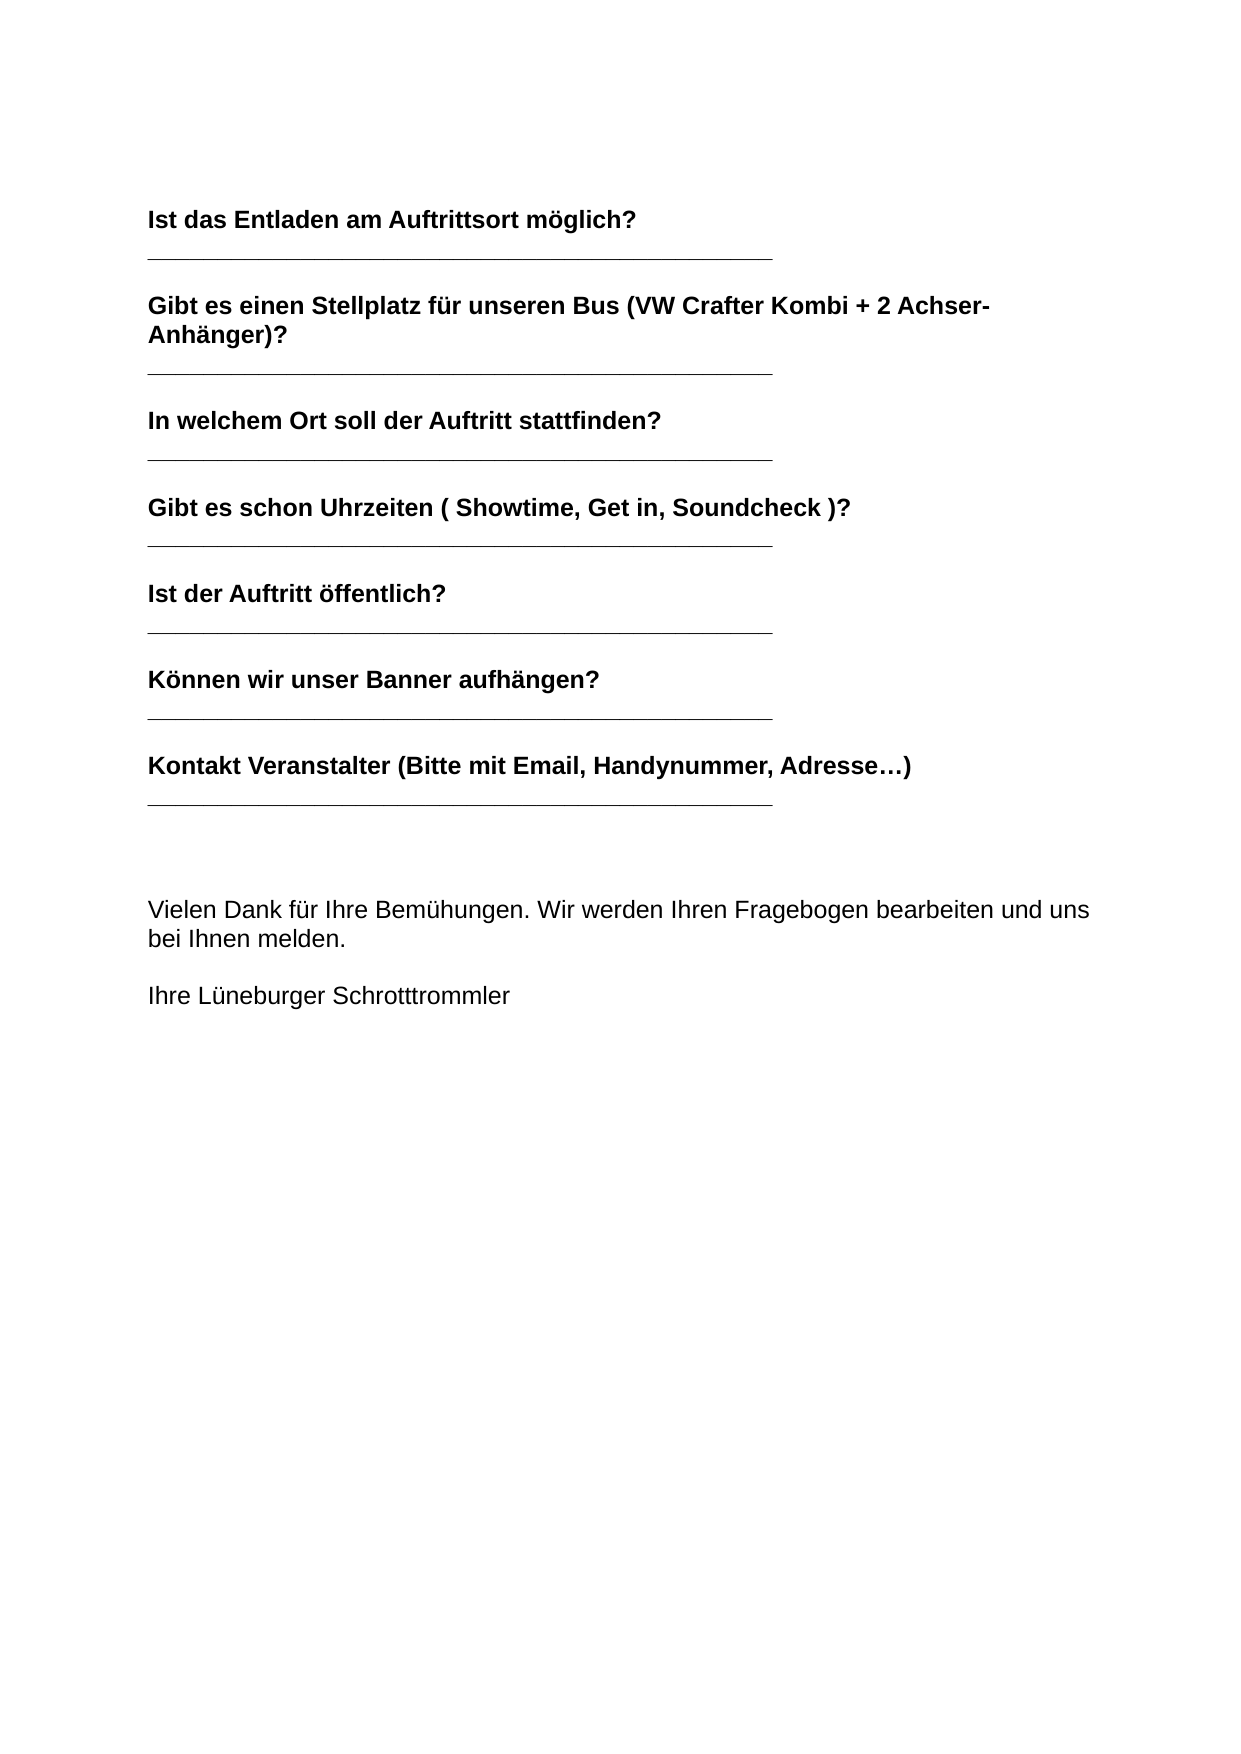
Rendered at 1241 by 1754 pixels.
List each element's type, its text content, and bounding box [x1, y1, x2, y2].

text _____________________________________________ [148, 608, 1093, 636]
text Ist das Entladen am Auftrittsort möglich? [148, 205, 1093, 234]
text Kontakt Veranstalter (Bitte mit Email, Handynummer, Adresse…) _____________________________________________ [148, 723, 1093, 809]
text Gibt es einen Stellplatz für unseren Bus (VW Crafter Kombi + 2 Achser- Anhänger)? [148, 291, 1093, 349]
text _____________________________________________ [148, 234, 1093, 263]
text _____________________________________________ [148, 521, 1093, 550]
text Können wir unser Banner aufhängen? [148, 665, 1093, 694]
text Vielen Dank für Ihre Bemühungen. Wir werden Ihren Fragebogen bearbeiten und uns bei Ihnen melden. [148, 809, 1093, 953]
text In welchem Ort soll der Auftritt stattfinden? [148, 406, 1093, 435]
text Gibt es schon Uhrzeiten ( Showtime, Get in, Soundcheck )? [148, 493, 1093, 521]
text _____________________________________________ [148, 349, 1093, 378]
text Ist der Auftritt öffentlich? [148, 579, 1093, 608]
text Ihre Lüneburger Schrotttrommler [148, 981, 1093, 1010]
text _____________________________________________ [148, 435, 1093, 464]
text _____________________________________________ [148, 694, 1093, 723]
